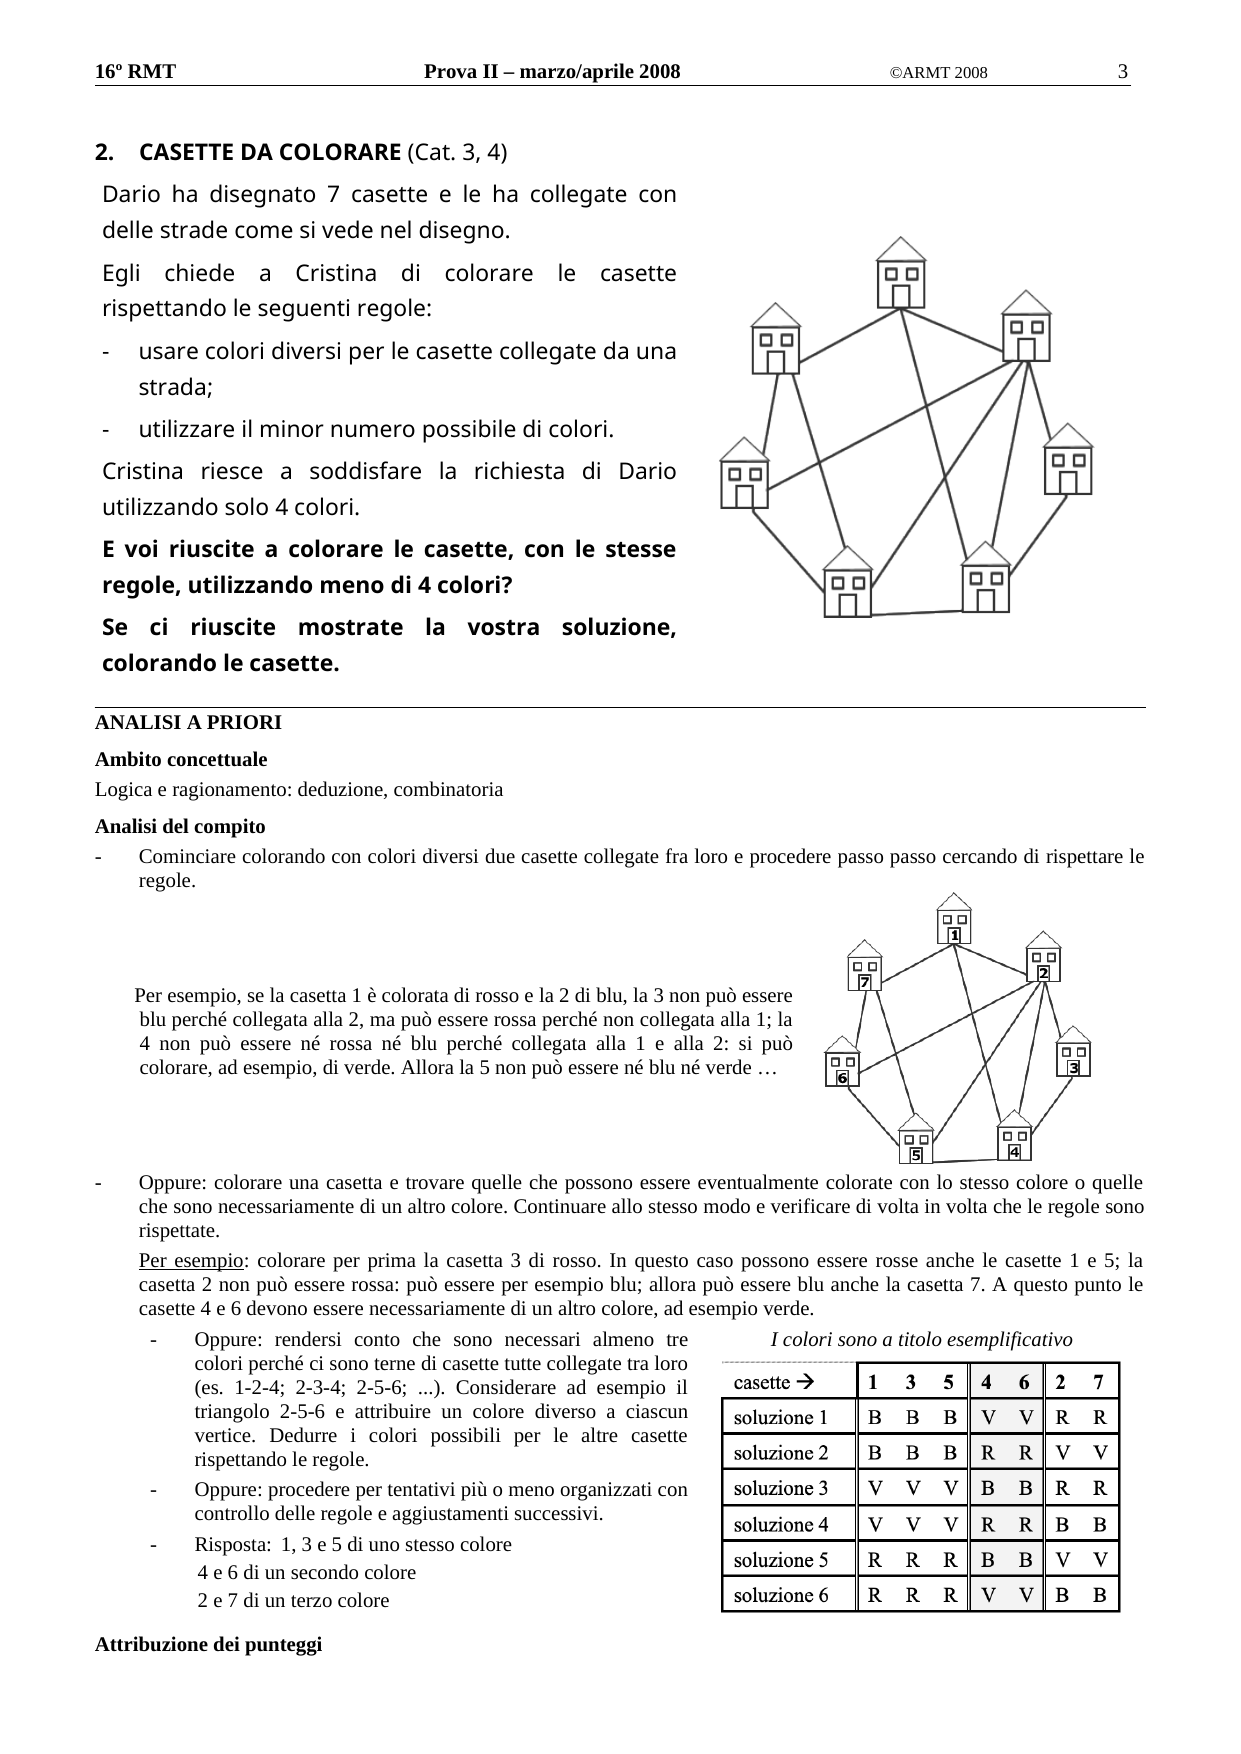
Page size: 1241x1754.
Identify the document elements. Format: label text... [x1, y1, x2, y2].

picture [718, 1357, 1128, 1616]
text Logica e ragionamento: deduzione, combinatoria [94, 777, 1146, 801]
table_header Dario ha disegnato 7 casette e le ha collegate con delle strade come si vede nel disegno. Egli chiede a Cristina di colorare le casette rispettando le seguenti regole: - usare colori diversi per le casette collegate da una strada; - utilizzare il minor numero possibile di colori. Cristina riesce a soddisfare la richiesta di Dario utilizzando solo 4 colori. E voi riuscite a colorare le casette, con le stesse regole, utilizzando meno di 4 colori? Se ci riuscite mostrate la vostra soluzione, colorando le casette. [95, 172, 685, 682]
table_header - Oppure: rendersi conto che sono necessari almeno tre colori perché ci sono terne di casette tutte collegate tra loro (es. 1-2-4; 2-3-4; 2-5-6; ...). Considerare ad esempio il triangolo 2-5-6 e attribuire un colore diverso a ciascun vertice. Dedurre i colori possibili per le altre casette rispettando le regole. - Oppure: procedere per tentativi più o meno organizzati con controllo delle regole e aggiustamenti successivi. - Risposta: 1, 3 e 5 di uno stesso colore 4 e 6 di un secondo colore 2 e 7 di un terzo colore [139, 1320, 700, 1619]
text Analisi del compito [94, 814, 1146, 838]
picture [718, 236, 1095, 618]
text 2. CASETTE DA COLORARE (Cat. 3, 4) [94, 136, 1146, 167]
table_header [685, 172, 1128, 682]
text Per esempio: colorare per prima la casetta 3 di rosso. In questo caso possono essere rosse anche le casette 1 e 5; la casetta 2 non può essere rossa: può essere per esempio blu; allora può essere blu anche la casetta 7. A questo punto le casette 4 e 6 devono essere necessariamente di un altro colore, ad esempio verde. [94, 1248, 1146, 1320]
table_header I colori sono a titolo esemplificativo [700, 1320, 1146, 1619]
text Ambito concettuale [94, 747, 1146, 771]
table_header [1092, 892, 1113, 1163]
text Analisi a priori [94, 708, 1146, 734]
text - Oppure: colorare una casetta e trovare quelle che possono essere eventualmente colorate con lo stesso colore o quelle che sono necessariamente di un altro colore. Continuare allo stesso modo e verificare di volta in volta che le regole sono rispettate. [94, 1170, 1146, 1242]
table_header Per esempio, se la casetta 1 è colorata di rosso e la 2 di blu, la 3 non può essere blu perché collegata alla 2, ma può essere rossa perché non collegata alla 1; la 4 non può essere né rossa né blu perché collegata alla 1 e alla 2: si può colorare, ad esempio, di verde. Allora la 5 non può essere né blu né verde … [127, 892, 802, 1163]
text Attribuzione dei punteggi [94, 1632, 1146, 1656]
picture [823, 892, 1092, 1164]
table_header [802, 892, 823, 1163]
text - Cominciare colorando con colori diversi due casette collegate fra loro e procedere passo passo cercando di rispettare le regole. [94, 844, 1146, 892]
